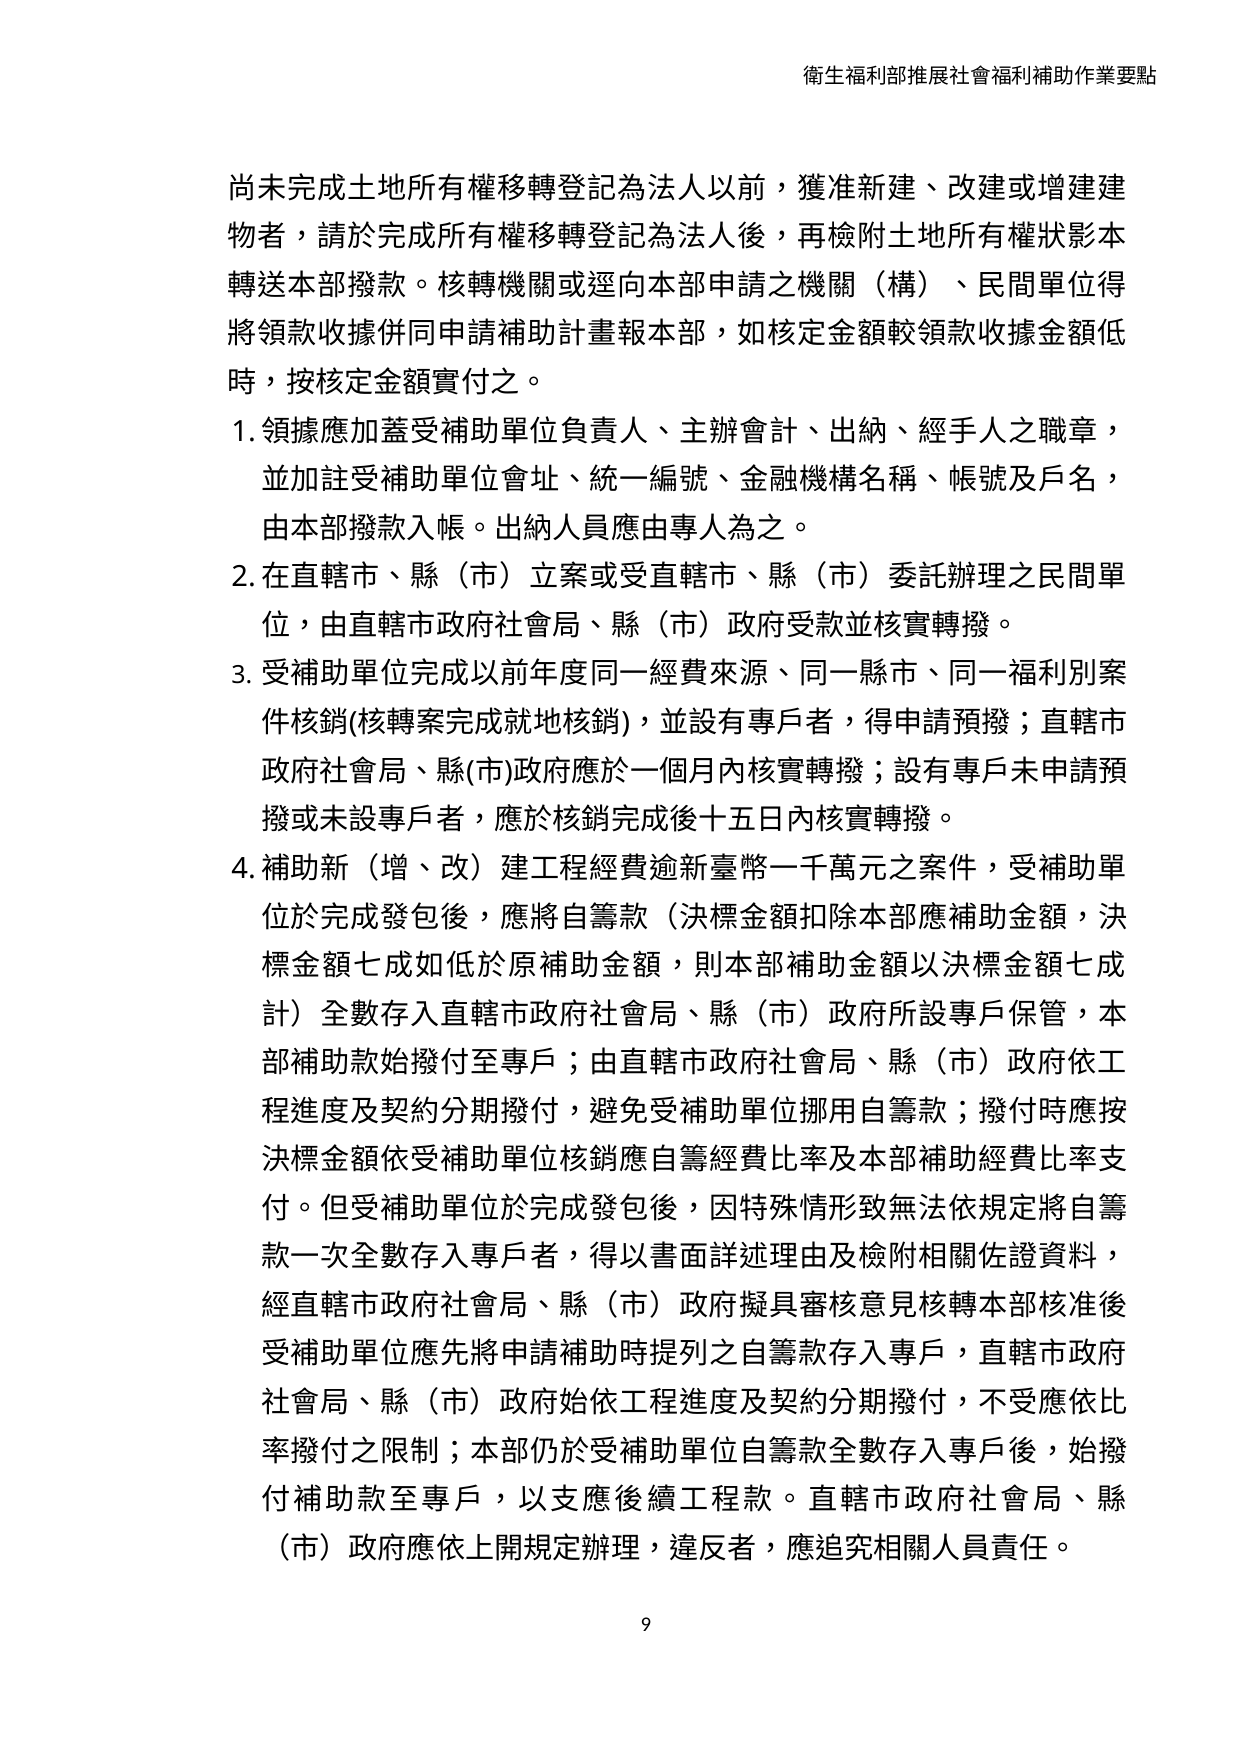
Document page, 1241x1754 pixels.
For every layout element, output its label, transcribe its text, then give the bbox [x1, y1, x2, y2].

list 補助新（增、改）建工程經費逾新臺幣一千萬元之案件，受補助單位於完成發包後，應將自籌款（決標金額扣除本部應補助金額，決標金額七成如低於原補助金額，則本部補助金額以決標金額七成計）全數存入直轄市政府社會局、縣（市）政府所設專戶保管，本部補助款始撥付至專戶；由直轄市政府社會局、縣（市）政府依工程進度及契約分期撥付，避免受補助單位挪用自籌款；撥付時應按決標金額依受補助單位核銷應自籌經費比率及本部補助經費比率支付。但受補助單位於完成發包後，因特殊情形致無法依規定將自籌款一次全數存入專戶者，得以書面詳述理由及檢附相關佐證資料，經直轄市政府社會局、縣（市）政府擬具審核意見核轉本部核准後，受補助單位應先將申請補助時提列之自籌款存入專戶，直轄市政府社會局、縣（市）政府始依工程進度及契約分期撥付，不受應依比率撥付之限制；本部仍於受補助單位自籌款全數存入專戶後，始撥付補助款至專戶，以支應後續工程款。直轄市政府社會局、縣（市）政府應依上開規定辦理，違反者，應追究相關人員責任。 [231, 844, 1128, 1566]
list 受補助單位完成以前年度同一經費來源、同一縣市、同一福利別案件核銷(核轉案完成就地核銷)，並設有專戶者，得申請預撥；直轄市政府社會局、縣(市)政府應於一個月內核實轉撥；設有專戶未申請預撥或未設專戶者，應於核銷完成後十五日內核實轉撥。 [231, 650, 1128, 838]
list 尚未完成土地所有權移轉登記為法人以前，獲准新建、改建或增建建物者，請於完成所有權移轉登記為法人後，再檢附土地所有權狀影本轉送本部撥款。核轉機關或逕向本部申請之機關（構）、民間單位得將領款收據併同申請補助計畫報本部，如核定金額較領款收據金額低時，按核定金額實付之。 [162, 164, 1128, 401]
list 領據應加蓋受補助單位負責人、主辦會計、出納、經手人之職章，並加註受補助單位會址、統一編號、金融機構名稱、帳號及戶名，由本部撥款入帳。出納人員應由專人為之。 [231, 407, 1128, 547]
list 在直轄市、縣（市）立案或受直轄市、縣（市）委託辦理之民間單位，由直轄市政府社會局、縣（市）政府受款並核實轉撥。 [231, 553, 1128, 644]
